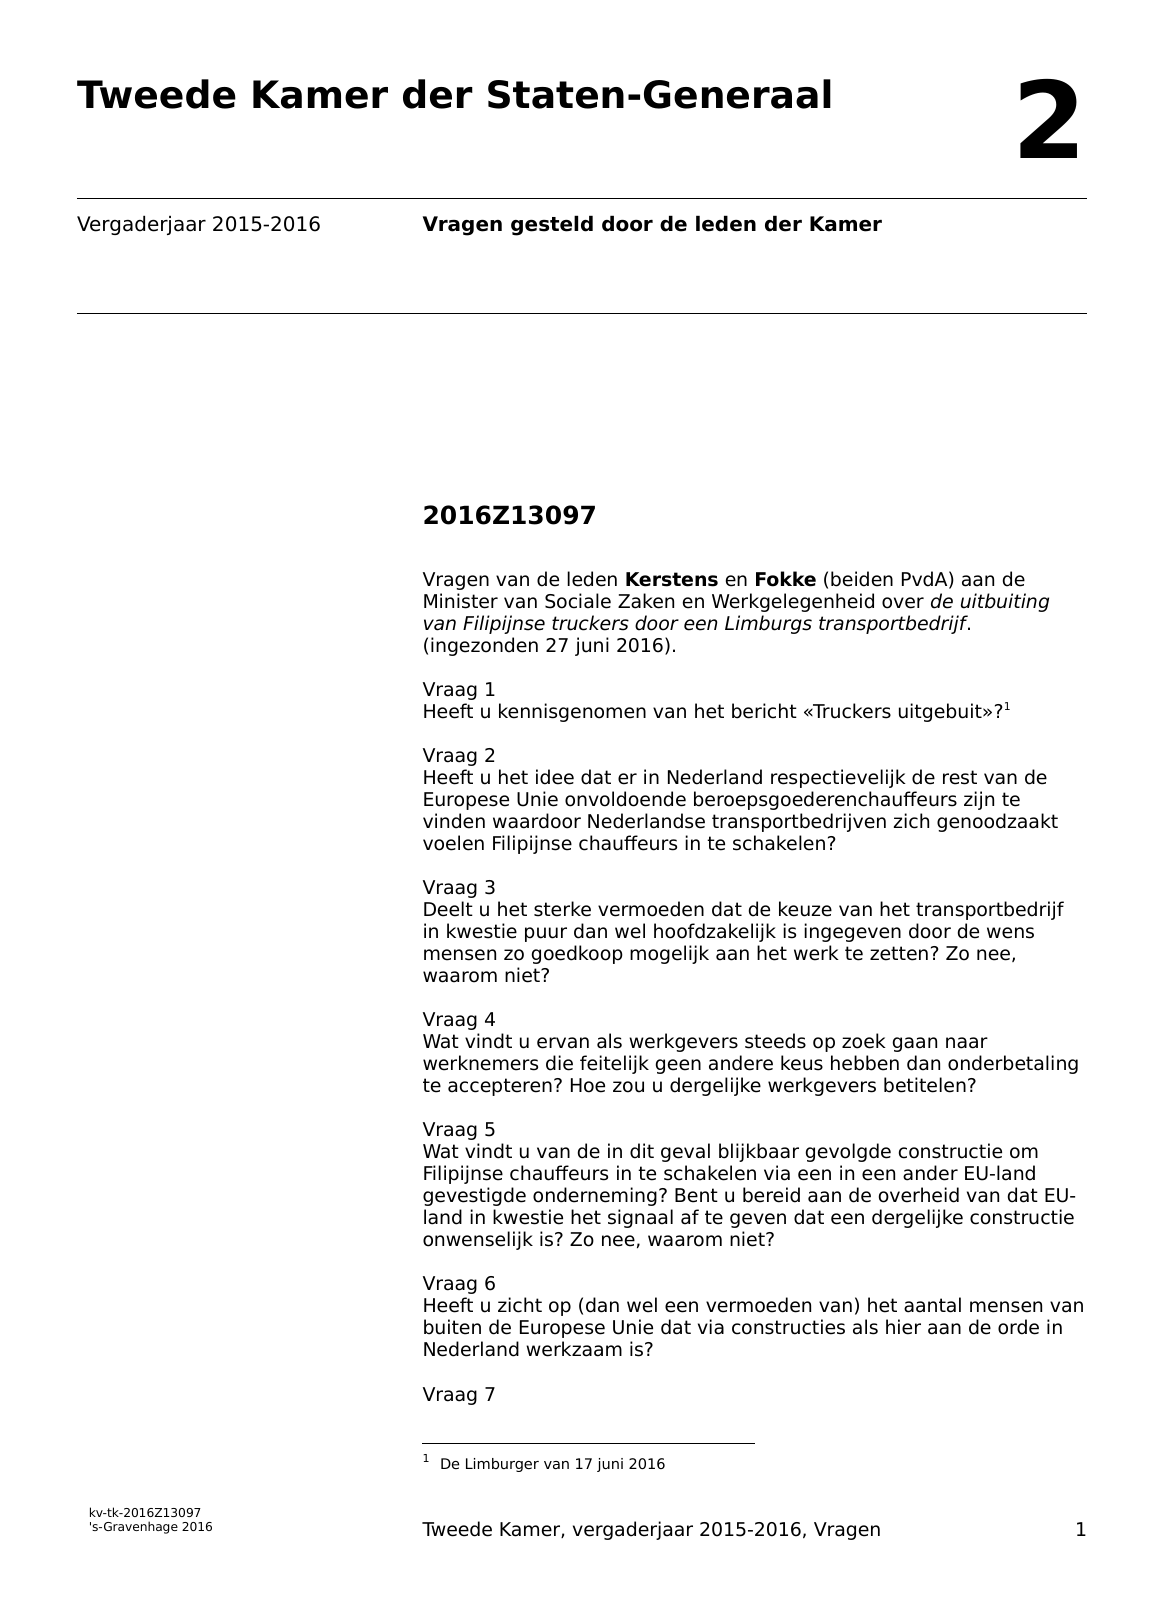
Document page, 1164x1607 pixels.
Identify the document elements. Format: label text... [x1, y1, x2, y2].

text Vraag 4 [422, 1009, 1087, 1031]
text Heeft u het idee dat er in Nederland respectievelijk de rest van de Europese Unie onvoldoende beroepsgoederenchauffeurs zijn te vinden waardoor Nederlandse transportbedrijven zich genoodzaakt voelen Filipijnse chauffeurs in te schakelen? [422, 767, 1087, 855]
text Vragen van de leden Kerstens en Fokke (beiden PvdA) aan de Minister van Sociale Zaken en Werkgelegenheid over de uitbuiting van Filipijnse truckers door een Limburgs transportbedrijf. (ingezonden 27 juni 2016). [422, 569, 1087, 657]
text Heeft u zicht op (dan wel een vermoeden van) het aantal mensen van buiten de Europese Unie dat via constructies als hier aan de orde in Nederland werkzaam is? [422, 1295, 1087, 1361]
text Deelt u het sterke vermoeden dat de keuze van het transportbedrijf in kwestie puur dan wel hoofdzakelijk is ingegeven door de wens mensen zo goedkoop mogelijk aan het werk te zetten? Zo nee, waarom niet? [422, 899, 1087, 987]
text Wat vindt u van de in dit geval blijkbaar gevolgde constructie om Filipijnse chauffeurs in te schakelen via een in een ander EU-land gevestigde onderneming? Bent u bereid aan de overheid van dat EU-land in kwestie het signaal af te geven dat een dergelijke constructie onwenselijk is? Zo nee, waarom niet? [422, 1141, 1087, 1251]
table_cell Vragen gesteld door de leden der Kamer [422, 199, 1087, 313]
text Vraag 1 [422, 679, 1087, 701]
text Wat vindt u ervan als werkgevers steeds op zoek gaan naar werknemers die feitelijk geen andere keus hebben dan onderbetaling te accepteren? Hoe zou u dergelijke werkgevers betitelen? [422, 1031, 1087, 1097]
table_header Tweede Kamer der Staten-Generaal [77, 59, 886, 198]
text Heeft u kennisgenomen van het bericht «Truckers uitgebuit»? [422, 701, 1087, 723]
text 2016Z13097 [422, 501, 1087, 531]
table_header 2 [886, 59, 1087, 198]
text Vraag 3 [422, 877, 1087, 899]
table_cell Vergaderjaar 2015-2016 [77, 199, 422, 313]
text Vraag 6 [422, 1273, 1087, 1295]
text 's-Gravenhage 2016 [88, 1520, 323, 1534]
text Vraag 2 [422, 745, 1087, 767]
text Vraag 5 [422, 1119, 1087, 1141]
text Vraag 7 [422, 1383, 1087, 1405]
text De Limburger van 17 juni 2016 [422, 1452, 1087, 1474]
text kv-tk-2016Z13097 [88, 1506, 323, 1520]
